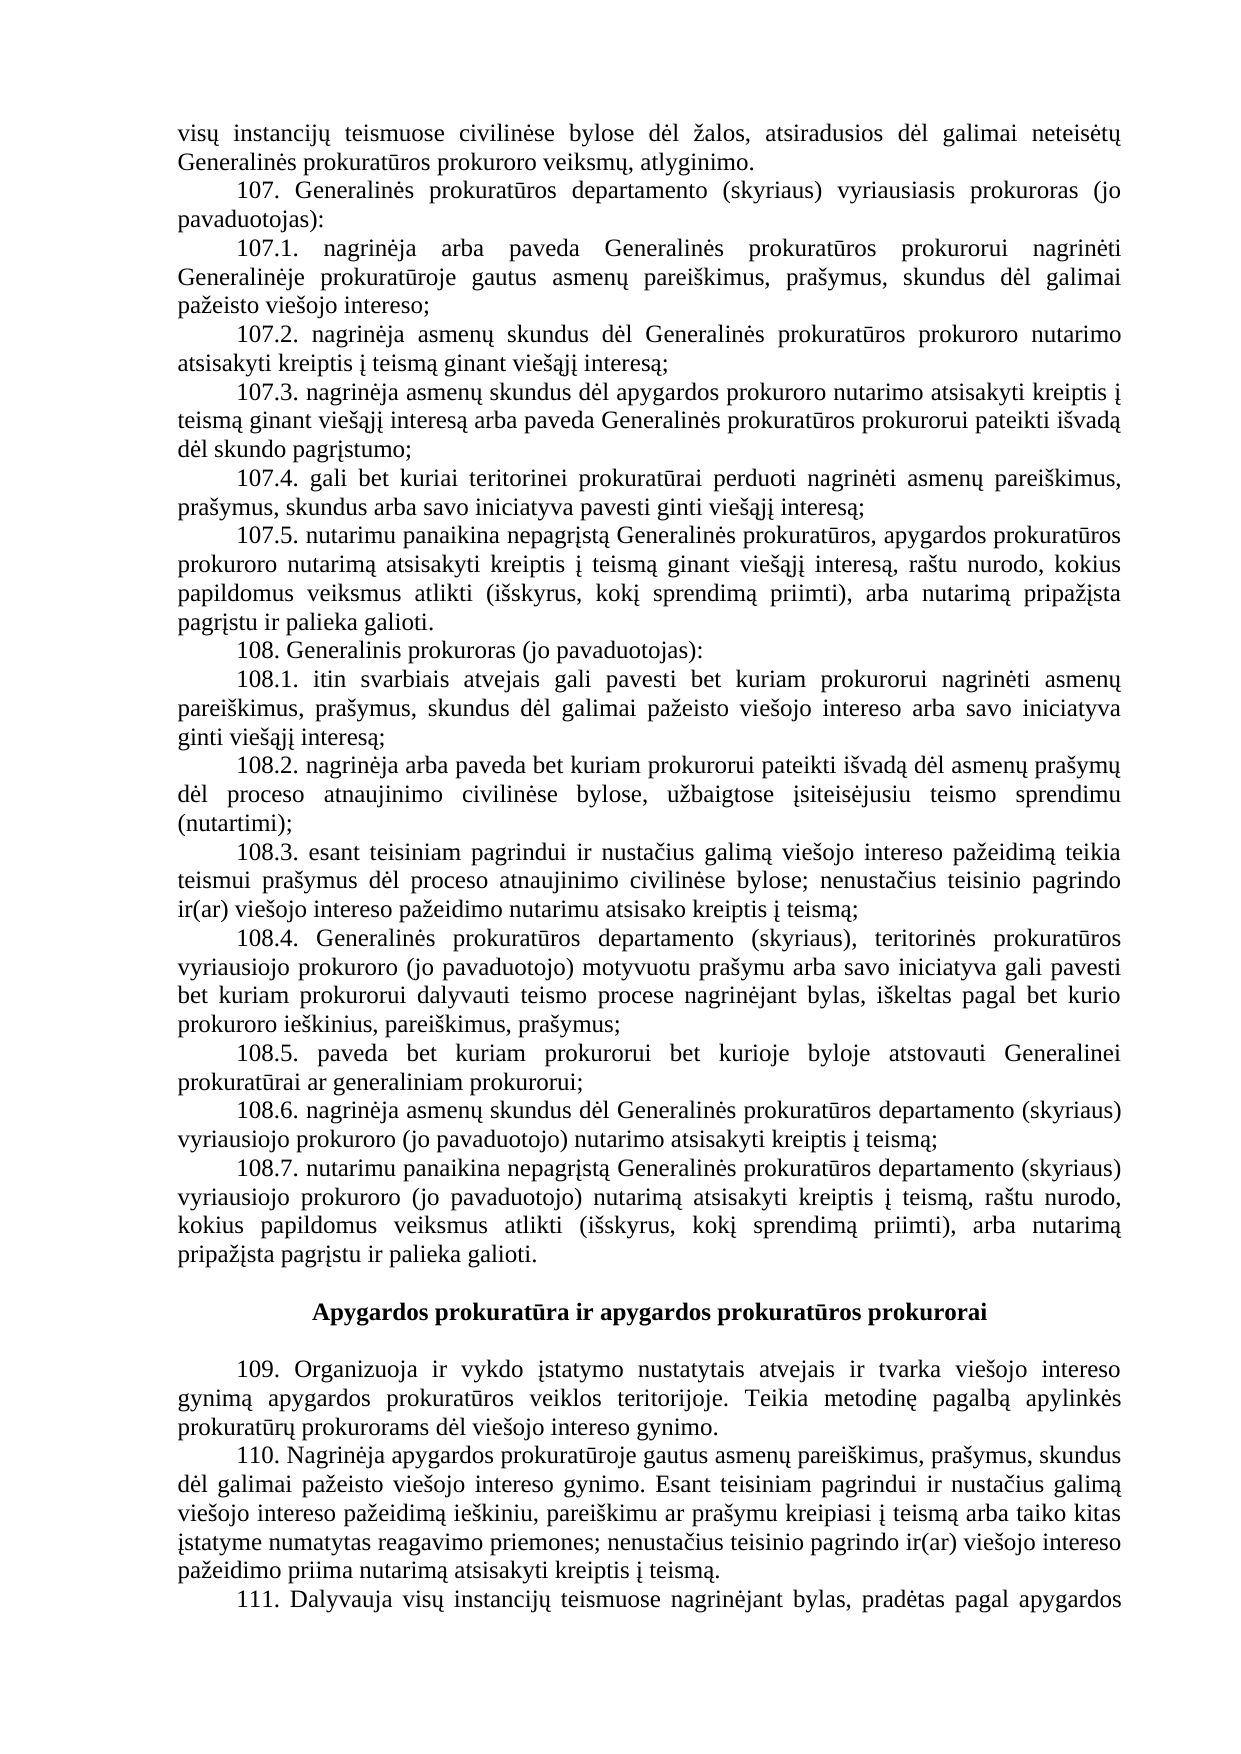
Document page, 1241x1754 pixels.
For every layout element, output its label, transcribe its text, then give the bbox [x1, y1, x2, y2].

text 108.5. paveda bet kuriam prokurorui bet kurioje byloje atstovauti Generalinei prokuratūrai ar generaliniam prokurorui; [177, 1038, 1122, 1096]
text 107.1. nagrinėja arba paveda Generalinės prokuratūros prokurorui nagrinėti Generalinėje prokuratūroje gautus asmenų pareiškimus, prašymus, skundus dėl galimai pažeisto viešojo intereso; [177, 233, 1122, 319]
text 108. Generalinis prokuroras (jo pavaduotojas): [177, 636, 1122, 664]
text 107.4. gali bet kuriai teritorinei prokuratūrai perduoti nagrinėti asmenų pareiškimus, prašymus, skundus arba savo iniciatyva pavesti ginti viešąjį interesą; [177, 463, 1122, 521]
text 108.1. itin svarbiais atvejais gali pavesti bet kuriam prokurorui nagrinėti asmenų pareiškimus, prašymus, skundus dėl galimai pažeisto viešojo intereso arba savo iniciatyva ginti viešąjį interesą; [177, 664, 1122, 751]
text visų instancijų teismuose civilinėse bylose dėl žalos, atsiradusios dėl galimai neteisėtų Generalinės prokuratūros prokuroro veiksmų, atlyginimo. [177, 118, 1122, 176]
text Apygardos prokuratūra ir apygardos prokuratūros prokurorai [177, 1297, 1122, 1326]
text 108.3. esant teisiniam pagrindui ir nustačius galimą viešojo intereso pažeidimą teikia teismui prašymus dėl proceso atnaujinimo civilinėse bylose; nenustačius teisinio pagrindo ir(ar) viešojo intereso pažeidimo nutarimu atsisako kreiptis į teismą; [177, 837, 1122, 923]
text 110. Nagrinėja apygardos prokuratūroje gautus asmenų pareiškimus, prašymus, skundus dėl galimai pažeisto viešojo intereso gynimo. Esant teisiniam pagrindui ir nustačius galimą viešojo intereso pažeidimą ieškiniu, pareiškimu ar prašymu kreipiasi į teismą arba taiko kitas įstatyme numatytas reagavimo priemones; nenustačius teisinio pagrindo ir(ar) viešojo intereso pažeidimo priima nutarimą atsisakyti kreiptis į teismą. [177, 1441, 1122, 1584]
text 107. Generalinės prokuratūros departamento (skyriaus) vyriausiasis prokuroras (jo pavaduotojas): [177, 176, 1122, 233]
text 108.7. nutarimu panaikina nepagrįstą Generalinės prokuratūros departamento (skyriaus) vyriausiojo prokuroro (jo pavaduotojo) nutarimą atsisakyti kreiptis į teismą, raštu nurodo, kokius papildomus veiksmus atlikti (išskyrus, kokį sprendimą priimti), arba nutarimą pripažįsta pagrįstu ir palieka galioti. [177, 1153, 1122, 1268]
text 107.2. nagrinėja asmenų skundus dėl Generalinės prokuratūros prokuroro nutarimo atsisakyti kreiptis į teismą ginant viešąjį interesą; [177, 319, 1122, 377]
text 111. Dalyvauja visų instancijų teismuose nagrinėjant bylas, pradėtas pagal apygardos [177, 1584, 1122, 1613]
text 108.4. Generalinės prokuratūros departamento (skyriaus), teritorinės prokuratūros vyriausiojo prokuroro (jo pavaduotojo) motyvuotu prašymu arba savo iniciatyva gali pavesti bet kuriam prokurorui dalyvauti teismo procese nagrinėjant bylas, iškeltas pagal bet kurio prokuroro ieškinius, pareiškimus, prašymus; [177, 923, 1122, 1038]
text 108.6. nagrinėja asmenų skundus dėl Generalinės prokuratūros departamento (skyriaus) vyriausiojo prokuroro (jo pavaduotojo) nutarimo atsisakyti kreiptis į teismą; [177, 1096, 1122, 1153]
text 109. Organizuoja ir vykdo įstatymo nustatytais atvejais ir tvarka viešojo intereso gynimą apygardos prokuratūros veiklos teritorijoje. Teikia metodinę pagalbą apylinkės prokuratūrų prokurorams dėl viešojo intereso gynimo. [177, 1354, 1122, 1441]
text 107.5. nutarimu panaikina nepagrįstą Generalinės prokuratūros, apygardos prokuratūros prokuroro nutarimą atsisakyti kreiptis į teismą ginant viešąjį interesą, raštu nurodo, kokius papildomus veiksmus atlikti (išskyrus, kokį sprendimą priimti), arba nutarimą pripažįsta pagrįstu ir palieka galioti. [177, 521, 1122, 636]
text 107.3. nagrinėja asmenų skundus dėl apygardos prokuroro nutarimo atsisakyti kreiptis į teismą ginant viešąjį interesą arba paveda Generalinės prokuratūros prokurorui pateikti išvadą dėl skundo pagrįstumo; [177, 377, 1122, 463]
text 108.2. nagrinėja arba paveda bet kuriam prokurorui pateikti išvadą dėl asmenų prašymų dėl proceso atnaujinimo civilinėse bylose, užbaigtose įsiteisėjusiu teismo sprendimu (nutartimi); [177, 751, 1122, 837]
